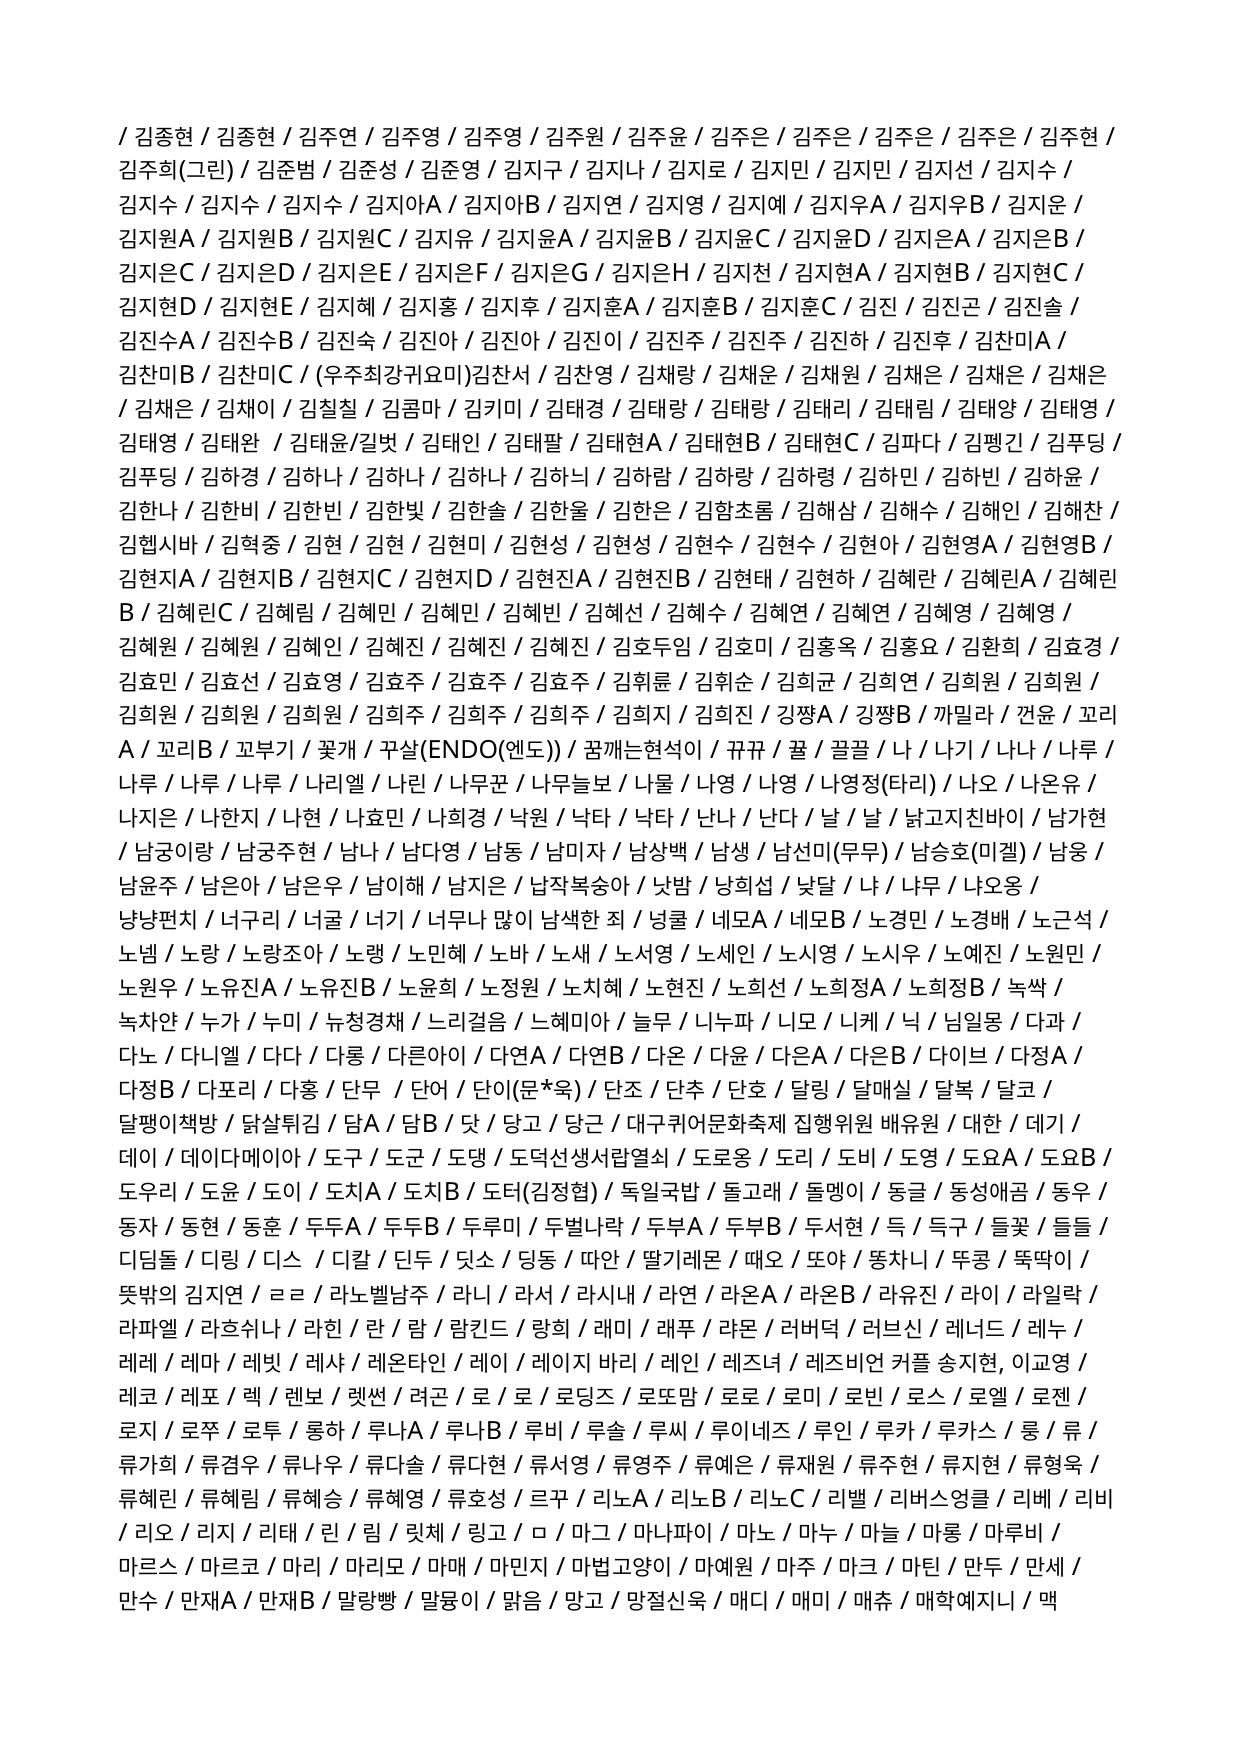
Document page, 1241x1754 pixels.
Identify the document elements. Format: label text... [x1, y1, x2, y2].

text / 김종현 / 김종현 / 김주연 / 김주영 / 김주영 / 김주원 / 김주윤 / 김주은 / 김주은 / 김주은 / 김주은 / 김주현 / 김주희(그린) / 김준범 / 김준성 / 김준영 / 김지구 / 김지나 / 김지로 / 김지민 / 김지민 / 김지선 / 김지수 / 김지수 / 김지수 / 김지수 / 김지아A / 김지아B / 김지연 / 김지영 / 김지예 / 김지우A / 김지우B / 김지운 / 김지원A / 김지원B / 김지원C / 김지유 / 김지윤A / 김지윤B / 김지윤C / 김지윤D / 김지은A / 김지은B / 김지은C / 김지은D / 김지은E / 김지은F / 김지은G / 김지은H / 김지천 / 김지현A / 김지현B / 김지현C / 김지현D / 김지현E / 김지혜 / 김지홍 / 김지후 / 김지훈A / 김지훈B / 김지훈C / 김진 / 김진곤 / 김진솔 / 김진수A / 김진수B / 김진숙 / 김진아 / 김진아 / 김진이 / 김진주 / 김진주 / 김진하 / 김진후 / 김찬미A / 김찬미B / 김찬미C / (우주최강귀요미)김찬서 / 김찬영 / 김채랑 / 김채운 / 김채원 / 김채은 / 김채은 / 김채은 / 김채은 / 김채이 / 김칠칠 / 김콤마 / 김키미 / 김태경 / 김태랑 / 김태랑 / 김태리 / 김태림 / 김태양 / 김태영 / 김태영 / 김태완 / 김태윤/길벗 / 김태인 / 김태팔 / 김태현A / 김태현B / 김태현C / 김파다 / 김펭긴 / 김푸딩 / 김푸딩 / 김하경 / 김하나 / 김하나 / 김하나 / 김하늬 / 김하람 / 김하랑 / 김하령 / 김하민 / 김하빈 / 김하윤 / 김한나 / 김한비 / 김한빈 / 김한빛 / 김한솔 / 김한울 / 김한은 / 김함초롬 / 김해삼 / 김해수 / 김해인 / 김해찬 / 김헵시바 / 김혁중 / 김현 / 김현 / 김현미 / 김현성 / 김현성 / 김현수 / 김현수 / 김현아 / 김현영A / 김현영B / 김현지A / 김현지B / 김현지C / 김현지D / 김현진A / 김현진B / 김현태 / 김현하 / 김혜란 / 김혜린A / 김혜린B / 김혜린C / 김혜림 / 김혜민 / 김혜민 / 김혜빈 / 김혜선 / 김혜수 / 김혜연 / 김혜연 / 김혜영 / 김혜영 / 김혜원 / 김혜원 / 김혜인 / 김혜진 / 김혜진 / 김혜진 / 김호두임 / 김호미 / 김홍옥 / 김홍요 / 김환희 / 김효경 / 김효민 / 김효선 / 김효영 / 김효주 / 김효주 / 김효주 / 김휘륜 / 김휘순 / 김희균 / 김희연 / 김희원 / 김희원 / 김희원 / 김희원 / 김희원 / 김희주 / 김희주 / 김희주 / 김희지 / 김희진 / 깅쨩A / 깅쨩B / 까밀라 / 껀윤 / 꼬리A / 꼬리B / 꼬부기 / 꽃개 / 꾸살(ENDO(엔도)) / 꿈깨는현석이 / 뀨뀨 / 뀰 / 끌끌 / 나 / 나기 / 나나 / 나루 / 나루 / 나루 / 나루 / 나리엘 / 나린 / 나무꾼 / 나무늘보 / 나물 / 나영 / 나영 / 나영정(타리) / 나오 / 나온유 / 나지은 / 나한지 / 나현 / 나효민 / 나희경 / 낙원 / 낙타 / 낙타 / 난나 / 난다 / 날 / 날 / 낡고지친바이 / 남가현 / 남궁이랑 / 남궁주현 / 남나 / 남다영 / 남동 / 남미자 / 남상백 / 남생 / 남선미(무무) / 남승호(미겔) / 남웅 / 남윤주 / 남은아 / 남은우 / 남이해 / 남지은 / 납작복숭아 / 낫밤 / 낭희섭 / 낮달 / 냐 / 냐무 / 냐오옹 / 냥냥펀치 / 너구리 / 너굴 / 너기 / 너무나 많이 남색한 죄 / 넝쿨 / 네모A / 네모B / 노경민 / 노경배 / 노근석 / 노넴 / 노랑 / 노랑조아 / 노랭 / 노민혜 / 노바 / 노새 / 노서영 / 노세인 / 노시영 / 노시우 / 노예진 / 노원민 / 노원우 / 노유진A / 노유진B / 노윤희 / 노정원 / 노치혜 / 노현진 / 노희선 / 노희정A / 노희정B / 녹싹 / 녹차얀 / 누가 / 누미 / 뉴청경채 / 느리걸음 / 느혜미아 / 늘무 / 니누파 / 니모 / 니케 / 닉 / 님일몽 / 다과 / 다노 / 다니엘 / 다다 / 다롱 / 다른아이 / 다연A / 다연B / 다온 / 다윤 / 다은A / 다은B / 다이브 / 다정A / 다정B / 다포리 / 다홍 / 단무 / 단어 / 단이(문*욱) / 단조 / 단추 / 단호 / 달링 / 달매실 / 달복 / 달코 / 달팽이책방 / 닭살튀김 / 담A / 담B / 닷 / 당고 / 당근 / 대구퀴어문화축제 집행위원 배유원 / 대한 / 데기 / 데이 / 데이다메이아 / 도구 / 도군 / 도댕 / 도덕선생서랍열쇠 / 도로옹 / 도리 / 도비 / 도영 / 도요A / 도요B / 도우리 / 도윤 / 도이 / 도치A / 도치B / 도터(김정협) / 독일국밥 / 돌고래 / 돌멩이 / 동글 / 동성애곰 / 동우 / 동자 / 동현 / 동훈 / 두두A / 두두B / 두루미 / 두벌나락 / 두부A / 두부B / 두서현 / 득 / 득구 / 들꽃 / 들들 / 디딤돌 / 디링 / 디스 / 디칼 / 딘두 / 딧소 / 딩동 / 따안 / 딸기레몬 / 때오 / 또야 / 똥차니 / 뚜콩 / 뚝딱이 / 뜻밖의 김지연 / ㄹㄹ / 라노벨남주 / 라니 / 라서 / 라시내 / 라연 / 라온A / 라온B / 라유진 / 라이 / 라일락 / 라파엘 / 라흐쉬나 / 라힌 / 란 / 람 / 람킨드 / 랑희 / 래미 / 래푸 / 랴몬 / 러버덕 / 러브신 / 레너드 / 레누 / 레레 / 레마 / 레빗 / 레샤 / 레온타인 / 레이 / 레이지 바리 / 레인 / 레즈녀 / 레즈비언 커플 송지현, 이교영 / 레코 / 레포 / 렉 / 렌보 / 렛썬 / 려곤 / 로 / 로 / 로딩즈 / 로또맘 / 로로 / 로미 / 로빈 / 로스 / 로엘 / 로젠 / 로지 / 로쭈 / 로투 / 롱하 / 루나A / 루나B / 루비 / 루솔 / 루씨 / 루이네즈 / 루인 / 루카 / 루카스 / 룽 / 류 / 류가희 / 류겸우 / 류나우 / 류다솔 / 류다현 / 류서영 / 류영주 / 류예은 / 류재원 / 류주현 / 류지현 / 류형욱 / 류혜린 / 류혜림 / 류혜승 / 류혜영 / 류호성 / 르꾸 / 리노A / 리노B / 리노C / 리밸 / 리버스엉클 / 리베 / 리비 / 리오 / 리지 / 리태 / 린 / 림 / 릿체 / 링고 / ㅁ / 마그 / 마나파이 / 마노 / 마누 / 마늘 / 마롱 / 마루비 / 마르스 / 마르코 / 마리 / 마리모 / 마매 / 마민지 / 마법고양이 / 마예원 / 마주 / 마크 / 마틴 / 만두 / 만세 / 만수 / 만재A / 만재B / 말랑빵 / 말뮹이 / 맑음 / 망고 / 망절신욱 / 매디 / 매미 / 매츄 / 매학예지니 / 맥 [118, 118, 1122, 1617]
